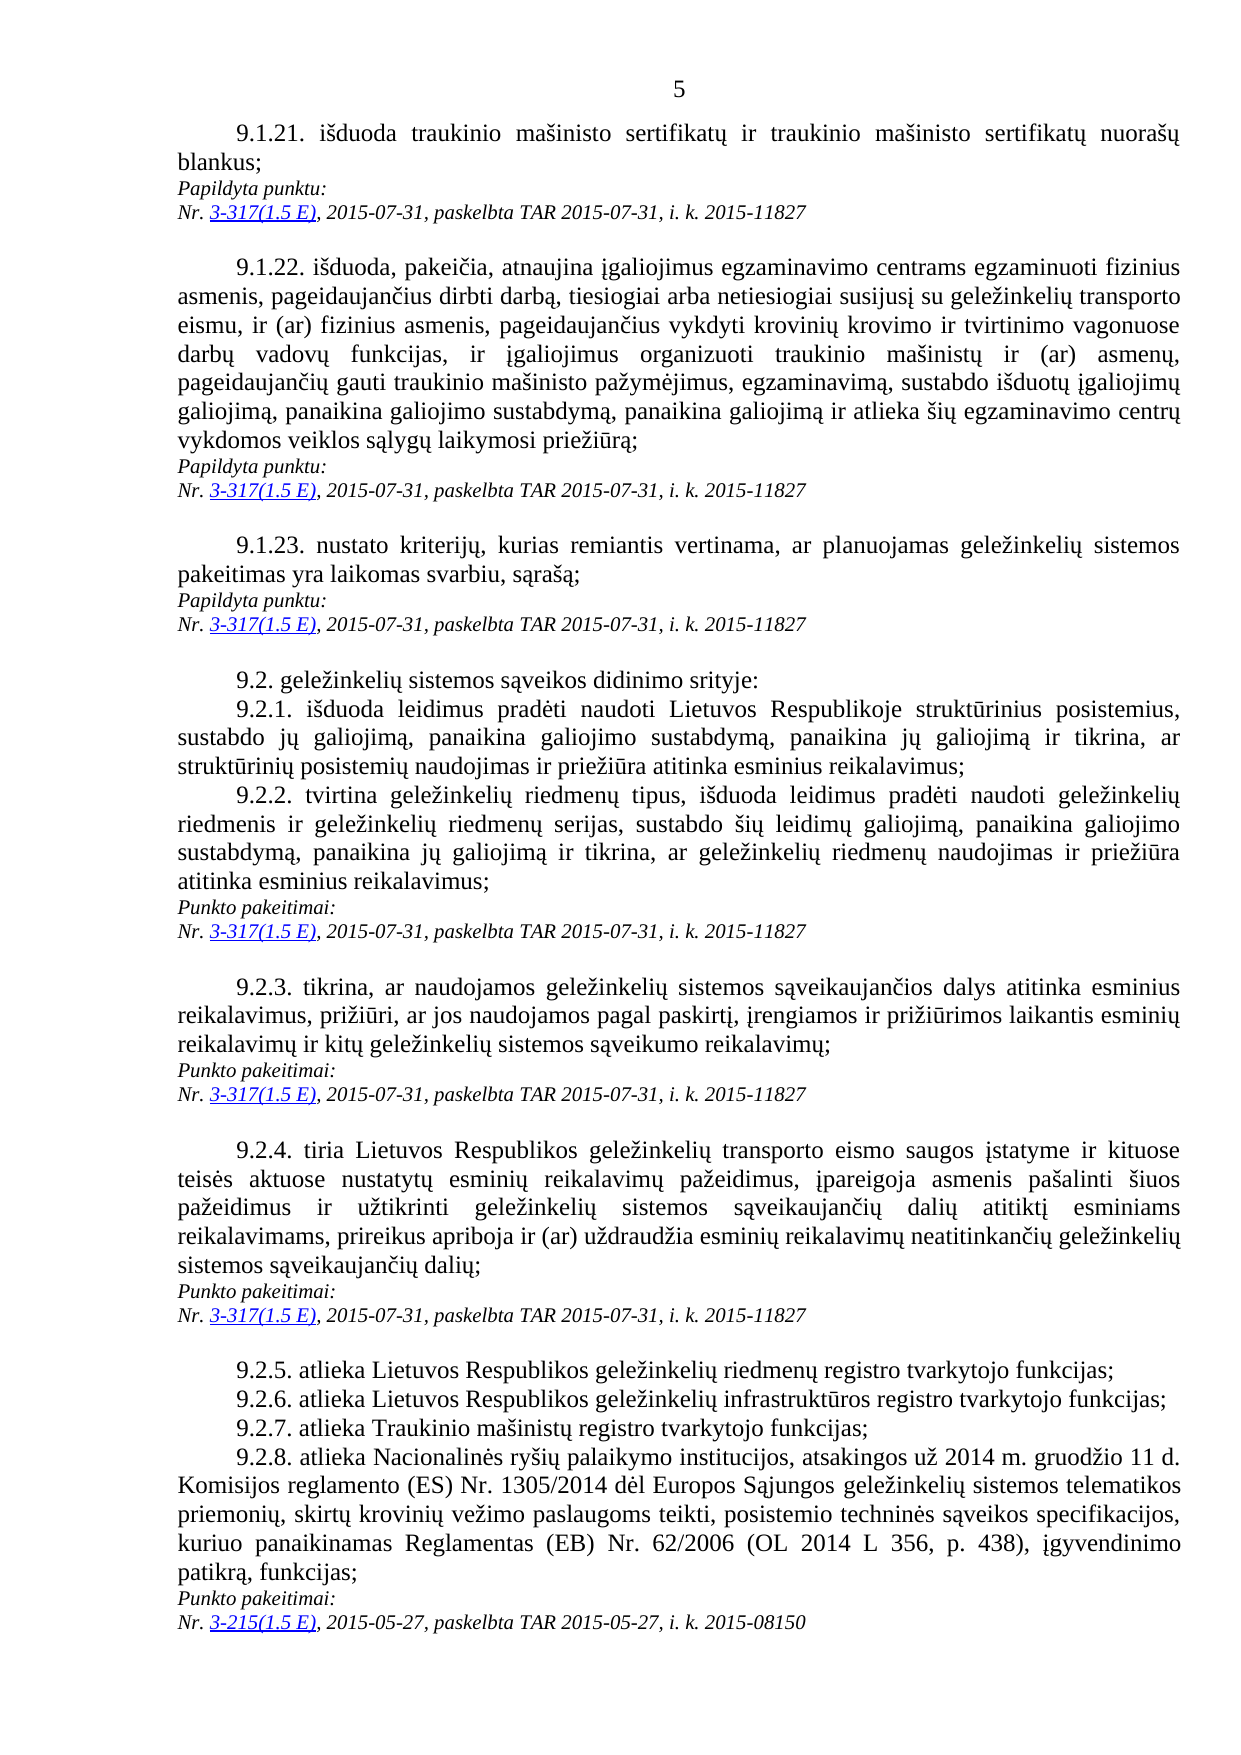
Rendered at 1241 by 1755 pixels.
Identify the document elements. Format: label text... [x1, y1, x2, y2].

text 9.2.8. atlieka Nacionalinės ryšių palaikymo institucijos, atsakingos už 2014 m. gruodžio 11 d. Komisijos reglamento (ES) Nr. 1305/2014 dėl Europos Sąjungos geležinkelių sistemos telematikos priemonių, skirtų krovinių vežimo paslaugoms teikti, posistemio techninės sąveikos specifikacijos, kuriuo panaikinamas Reglamentas (EB) Nr. 62/2006 (OL 2014 L 356, p. 438), įgyvendinimo patikrą, funkcijas; [177, 1442, 1181, 1586]
text 9.2.1. išduoda leidimus pradėti naudoti Lietuvos Respublikoje struktūrinius posistemius, sustabdo jų galiojimą, panaikina galiojimo sustabdymą, panaikina jų galiojimą ir tikrina, ar struktūrinių posistemių naudojimas ir priežiūra atitinka esminius reikalavimus; [177, 694, 1181, 780]
text 9.2.2. tvirtina geležinkelių riedmenų tipus, išduoda leidimus pradėti naudoti geležinkelių riedmenis ir geležinkelių riedmenų serijas, sustabdo šių leidimų galiojimą, panaikina galiojimo sustabdymą, panaikina jų galiojimą ir tikrina, ar geležinkelių riedmenų naudojimas ir priežiūra atitinka esminius reikalavimus; [177, 780, 1181, 895]
text 9.2.4. tiria Lietuvos Respublikos geležinkelių transporto eismo saugos įstatyme ir kituose teisės aktuose nustatytų esminių reikalavimų pažeidimus, įpareigoja asmenis pašalinti šiuos pažeidimus ir užtikrinti geležinkelių sistemos sąveikaujančių dalių atitiktį esminiams reikalavimams, prireikus apriboja ir (ar) uždraudžia esminių reikalavimų neatitinkančių geležinkelių sistemos sąveikaujančių dalių; [177, 1135, 1181, 1279]
text 9.2.5. atlieka Lietuvos Respublikos geležinkelių riedmenų registro tvarkytojo funkcijas; [177, 1356, 1181, 1384]
text 9.1.22. išduoda, pakeičia, atnaujina įgaliojimus egzaminavimo centrams egzaminuoti fizinius asmenis, pageidaujančius dirbti darbą, tiesiogiai arba netiesiogiai susijusį su geležinkelių transporto eismu, ir (ar) fizinius asmenis, pageidaujančius vykdyti krovinių krovimo ir tvirtinimo vagonuose darbų vadovų funkcijas, ir įgaliojimus organizuoti traukinio mašinistų ir (ar) asmenų, pageidaujančių gauti traukinio mašinisto pažymėjimus, egzaminavimą, sustabdo išduotų įgaliojimų galiojimą, panaikina galiojimo sustabdymą, panaikina galiojimą ir atlieka šių egzaminavimo centrų vykdomos veiklos sąlygų laikymosi priežiūrą; [177, 252, 1181, 454]
text Punkto pakeitimai: [177, 895, 1181, 919]
text 9.1.23. nustato kriterijų, kurias remiantis vertinama, ar planuojamas geležinkelių sistemos pakeitimas yra laikomas svarbiu, sąrašą; [177, 531, 1181, 588]
text Papildyta punktu: [177, 176, 1181, 200]
text 9.2.7. atlieka Traukinio mašinistų registro tvarkytojo funkcijas; [177, 1413, 1181, 1442]
text Punkto pakeitimai: [177, 1058, 1181, 1082]
text Punkto pakeitimai: [177, 1586, 1181, 1610]
text 9.2. geležinkelių sistemos sąveikos didinimo srityje: [177, 665, 1181, 694]
text Nr. 3-317(1.5 E), 2015-07-31, paskelbta TAR 2015-07-31, i. k. 2015-11827 [177, 1082, 1181, 1106]
text 9.2.6. atlieka Lietuvos Respublikos geležinkelių infrastruktūros registro tvarkytojo funkcijas; [177, 1384, 1181, 1413]
text Nr. 3-317(1.5 E), 2015-07-31, paskelbta TAR 2015-07-31, i. k. 2015-11827 [177, 919, 1181, 943]
text Papildyta punktu: [177, 588, 1181, 612]
text Nr. 3-317(1.5 E), 2015-07-31, paskelbta TAR 2015-07-31, i. k. 2015-11827 [177, 200, 1181, 224]
text 9.2.3. tikrina, ar naudojamos geležinkelių sistemos sąveikaujančios dalys atitinka esminius reikalavimus, prižiūri, ar jos naudojamos pagal paskirtį, įrengiamos ir prižiūrimos laikantis esminių reikalavimų ir kitų geležinkelių sistemos sąveikumo reikalavimų; [177, 972, 1181, 1058]
text Nr. 3-317(1.5 E), 2015-07-31, paskelbta TAR 2015-07-31, i. k. 2015-11827 [177, 612, 1181, 636]
text Nr. 3-317(1.5 E), 2015-07-31, paskelbta TAR 2015-07-31, i. k. 2015-11827 [177, 1303, 1181, 1327]
text 9.1.21. išduoda traukinio mašinisto sertifikatų ir traukinio mašinisto sertifikatų nuorašų blankus; [177, 118, 1181, 176]
text Papildyta punktu: [177, 454, 1181, 478]
text Punkto pakeitimai: [177, 1279, 1181, 1303]
text Nr. 3-317(1.5 E), 2015-07-31, paskelbta TAR 2015-07-31, i. k. 2015-11827 [177, 478, 1181, 502]
text Nr. 3-215(1.5 E), 2015-05-27, paskelbta TAR 2015-05-27, i. k. 2015-08150 [177, 1610, 1181, 1634]
